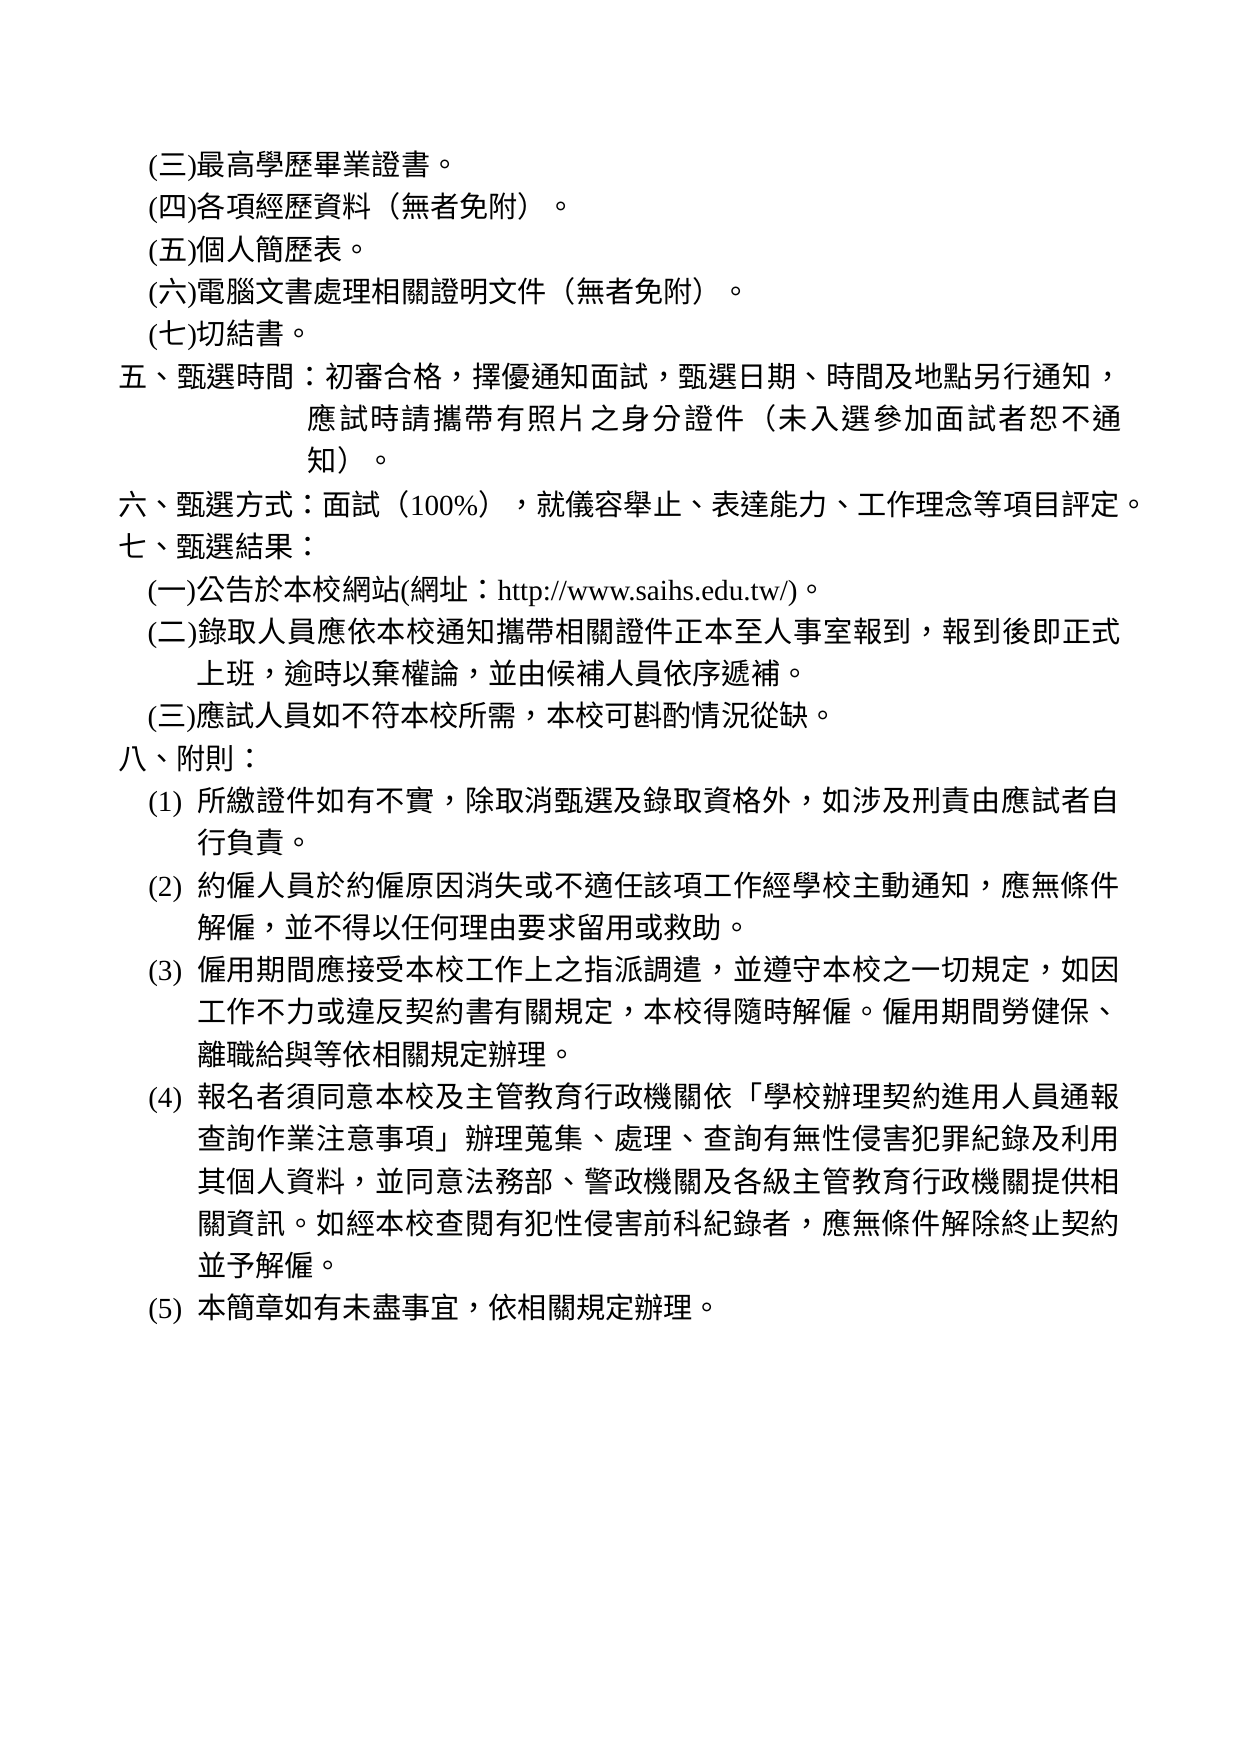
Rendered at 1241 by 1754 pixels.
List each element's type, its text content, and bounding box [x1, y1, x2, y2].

text 七、甄選結果： [118, 524, 1122, 566]
text (一)公告於本校網站(網址：http://www.saihs.edu.tw/)。 [147, 566, 1122, 608]
text (七)切結書。 [148, 311, 1122, 353]
text 五、甄選時間：初審合格，擇優通知面試，甄選日期、時間及地點另行通知，應試時請攜帶有照片之身分證件（未入選參加面試者恕不通知）。 [118, 353, 1122, 480]
text 八、附則： [118, 735, 1122, 777]
list 報名者須同意本校及主管教育行政機關依「學校辦理契約進用人員通報查詢作業注意事項」辦理蒐集、處理、查詢有無性侵害犯罪紀錄及利用其個人資料，並同意法務部、警政機關及各級主管教育行政機關提供相關資訊。如經本校查閱有犯性侵害前科紀錄者，應無條件解除終止契約並予解僱。 [148, 1073, 1122, 1285]
list 所繳證件如有不實，除取消甄選及錄取資格外，如涉及刑責由應試者自行負責。 [148, 777, 1122, 862]
text (四)各項經歷資料（無者免附）。 [148, 184, 1122, 226]
text (二)錄取人員應依本校通知攜帶相關證件正本至人事室報到，報到後即正式上班，逾時以棄權論，並由候補人員依序遞補。 [147, 608, 1122, 693]
text (五)個人簡歷表。 [148, 226, 1122, 268]
list 僱用期間應接受本校工作上之指派調遣，並遵守本校之一切規定，如因工作不力或違反契約書有關規定，本校得隨時解僱。僱用期間勞健保、離職給與等依相關規定辦理。 [148, 947, 1122, 1073]
text (六)電腦文書處理相關證明文件（無者免附）。 [148, 268, 1122, 311]
list 本簡章如有未盡事宜，依相關規定辦理。 [148, 1285, 1122, 1327]
text (三)最高學歷畢業證書。 [148, 142, 1122, 184]
list 約僱人員於約僱原因消失或不適任該項工作經學校主動通知，應無條件解僱，並不得以任何理由要求留用或救助。 [148, 862, 1122, 947]
text 六、甄選方式：面試（100%），就儀容舉止、表達能力、工作理念等項目評定。 [118, 480, 1122, 524]
text (三)應試人員如不符本校所需，本校可斟酌情況從缺。 [118, 693, 1122, 735]
